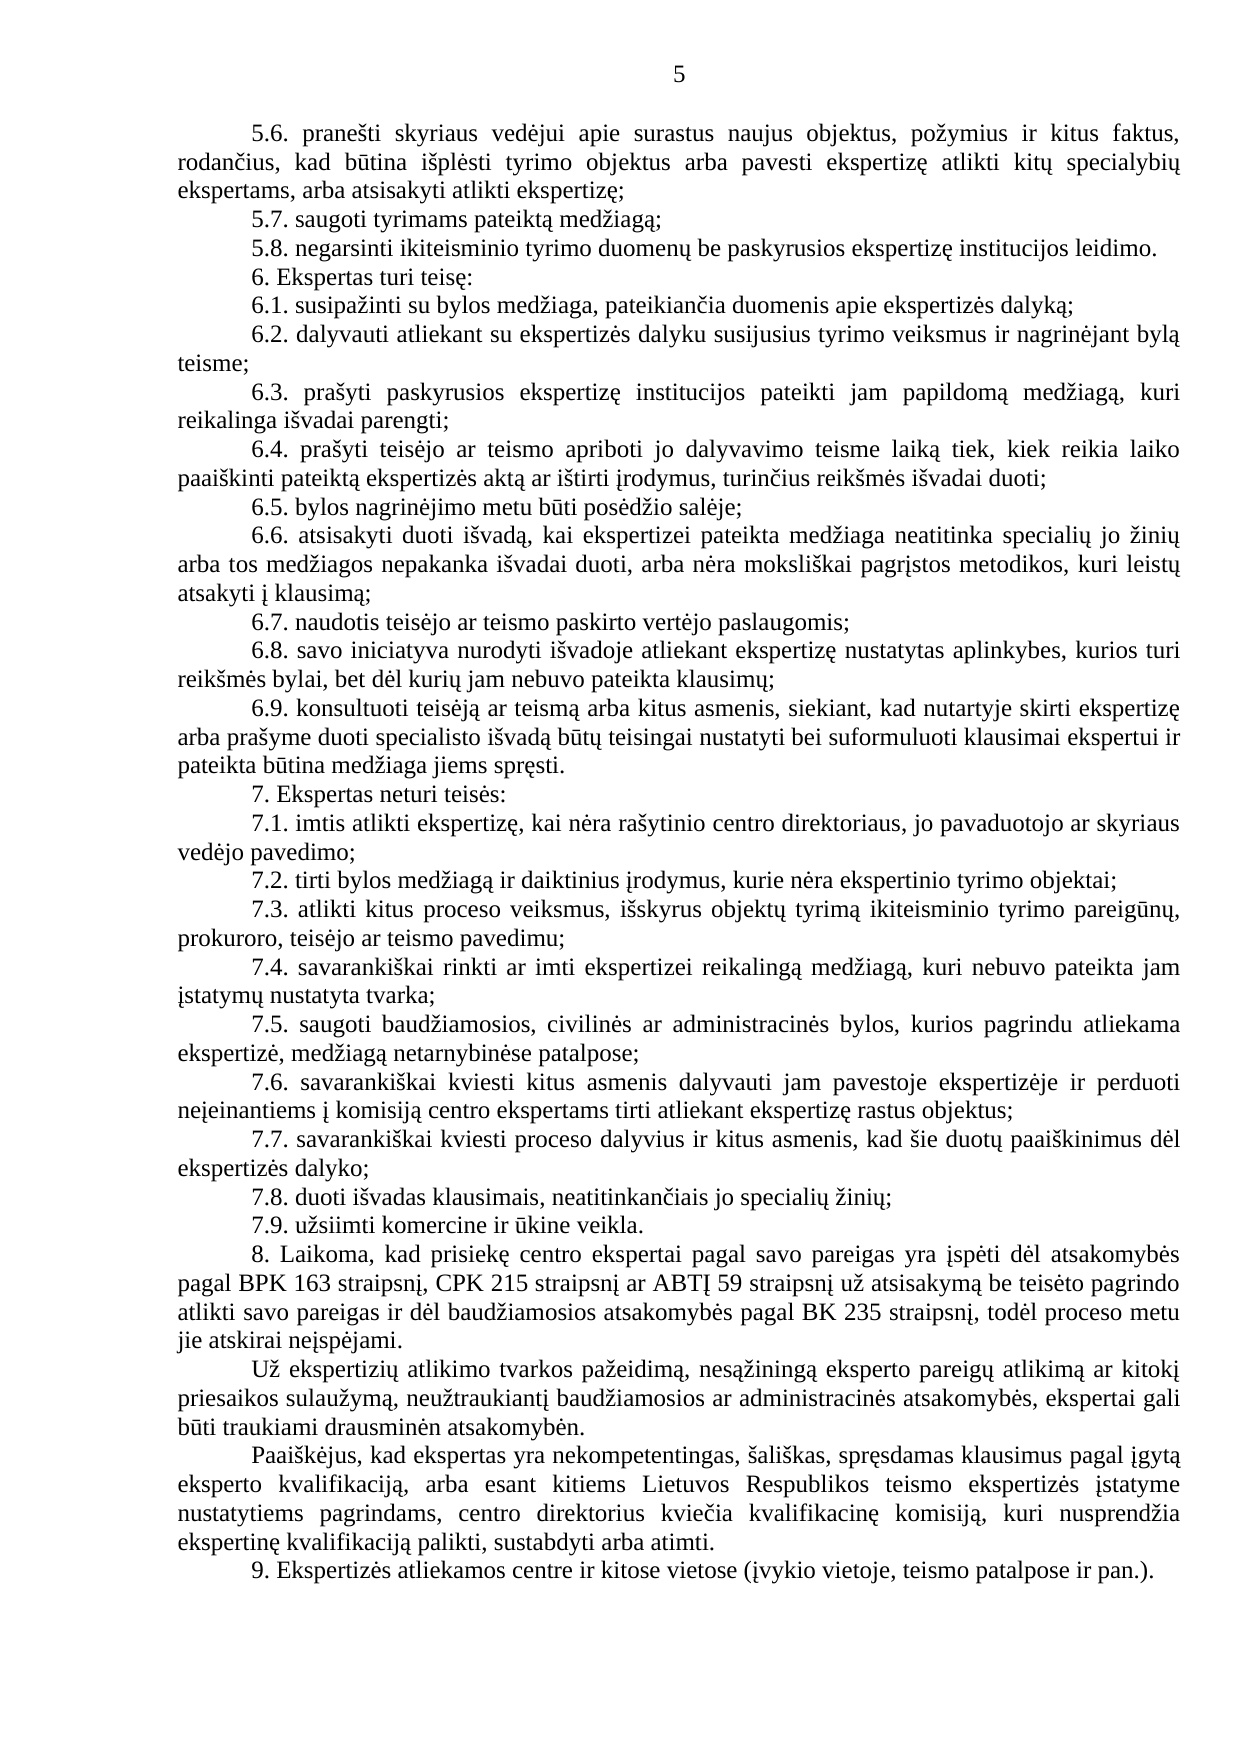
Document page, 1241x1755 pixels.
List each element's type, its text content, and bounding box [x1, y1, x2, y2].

text Už ekspertizių atlikimo tvarkos pažeidimą, nesąžiningą eksperto pareigų atlikimą ar kitokį priesaikos sulaužymą, neužtraukiantį baudžiamosios ar administracinės atsakomybės, ekspertai gali būti traukiami drausminėn atsakomybėn. [177, 1354, 1181, 1441]
text 6.1. susipažinti su bylos medžiaga, pateikiančia duomenis apie ekspertizės dalyką; [177, 291, 1181, 319]
text 7. Ekspertas neturi teisės: [177, 779, 1181, 808]
text 6.5. bylos nagrinėjimo metu būti posėdžio salėje; [177, 492, 1181, 521]
text 7.2. tirti bylos medžiagą ir daiktinius įrodymus, kurie nėra ekspertinio tyrimo objektai; [177, 866, 1181, 894]
text 8. Laikoma, kad prisiekę centro ekspertai pagal savo pareigas yra įspėti dėl atsakomybės pagal BPK 163 straipsnį, CPK 215 straipsnį ar ABTĮ 59 straipsnį už atsisakymą be teisėto pagrindo atlikti savo pareigas ir dėl baudžiamosios atsakomybės pagal BK 235 straipsnį, todėl proceso metu jie atskirai neįspėjami. [177, 1239, 1181, 1354]
text 7.7. savarankiškai kviesti proceso dalyvius ir kitus asmenis, kad šie duotų paaiškinimus dėl ekspertizės dalyko; [177, 1124, 1181, 1182]
text 7.1. imtis atlikti ekspertizę, kai nėra rašytinio centro direktoriaus, jo pavaduotojo ar skyriaus vedėjo pavedimo; [177, 808, 1181, 866]
text 7.5. saugoti baudžiamosios, civilinės ar administracinės bylos, kurios pagrindu atliekama ekspertizė, medžiagą netarnybinėse patalpose; [177, 1009, 1181, 1067]
text 9. Ekspertizės atliekamos centre ir kitose vietose (įvykio vietoje, teismo patalpose ir pan.). [177, 1556, 1181, 1584]
text 5.8. negarsinti ikiteisminio tyrimo duomenų be paskyrusios ekspertizę institucijos leidimo. [177, 233, 1181, 262]
text 6.3. prašyti paskyrusios ekspertizę institucijos pateikti jam papildomą medžiagą, kuri reikalinga išvadai parengti; [177, 377, 1181, 434]
text 5.7. saugoti tyrimams pateiktą medžiagą; [177, 204, 1181, 233]
text 7.3. atlikti kitus proceso veiksmus, išskyrus objektų tyrimą ikiteisminio tyrimo pareigūnų, prokuroro, teisėjo ar teismo pavedimu; [177, 894, 1181, 952]
text 6. Ekspertas turi teisę: [177, 262, 1181, 291]
text 7.6. savarankiškai kviesti kitus asmenis dalyvauti jam pavestoje ekspertizėje ir perduoti neįeinantiems į komisiją centro ekspertams tirti atliekant ekspertizę rastus objektus; [177, 1067, 1181, 1124]
text 6.2. dalyvauti atliekant su ekspertizės dalyku susijusius tyrimo veiksmus ir nagrinėjant bylą teisme; [177, 319, 1181, 377]
text 6.9. konsultuoti teisėją ar teismą arba kitus asmenis, siekiant, kad nutartyje skirti ekspertizę arba prašyme duoti specialisto išvadą būtų teisingai nustatyti bei suformuluoti klausimai ekspertui ir pateikta būtina medžiaga jiems spręsti. [177, 693, 1181, 779]
text 6.8. savo iniciatyva nurodyti išvadoje atliekant ekspertizę nustatytas aplinkybes, kurios turi reikšmės bylai, bet dėl kurių jam nebuvo pateikta klausimų; [177, 636, 1181, 693]
text 6.6. atsisakyti duoti išvadą, kai ekspertizei pateikta medžiaga neatitinka specialių jo žinių arba tos medžiagos nepakanka išvadai duoti, arba nėra moksliškai pagrįstos metodikos, kuri leistų atsakyti į klausimą; [177, 521, 1181, 607]
text 7.9. užsiimti komercine ir ūkine veikla. [177, 1211, 1181, 1239]
text 6.7. naudotis teisėjo ar teismo paskirto vertėjo paslaugomis; [177, 607, 1181, 636]
text Paaiškėjus, kad ekspertas yra nekompetentingas, šališkas, spręsdamas klausimus pagal įgytą eksperto kvalifikaciją, arba esant kitiems Lietuvos Respublikos teismo ekspertizės įstatyme nustatytiems pagrindams, centro direktorius kviečia kvalifikacinę komisiją, kuri nusprendžia ekspertinę kvalifikaciją palikti, sustabdyti arba atimti. [177, 1441, 1181, 1556]
text 7.8. duoti išvadas klausimais, neatitinkančiais jo specialių žinių; [177, 1182, 1181, 1211]
text 5.6. pranešti skyriaus vedėjui apie surastus naujus objektus, požymius ir kitus faktus, rodančius, kad būtina išplėsti tyrimo objektus arba pavesti ekspertizę atlikti kitų specialybių ekspertams, arba atsisakyti atlikti ekspertizę; [177, 118, 1181, 204]
text 6.4. prašyti teisėjo ar teismo apriboti jo dalyvavimo teisme laiką tiek, kiek reikia laiko paaiškinti pateiktą ekspertizės aktą ar ištirti įrodymus, turinčius reikšmės išvadai duoti; [177, 434, 1181, 492]
text 7.4. savarankiškai rinkti ar imti ekspertizei reikalingą medžiagą, kuri nebuvo pateikta jam įstatymų nustatyta tvarka; [177, 952, 1181, 1009]
